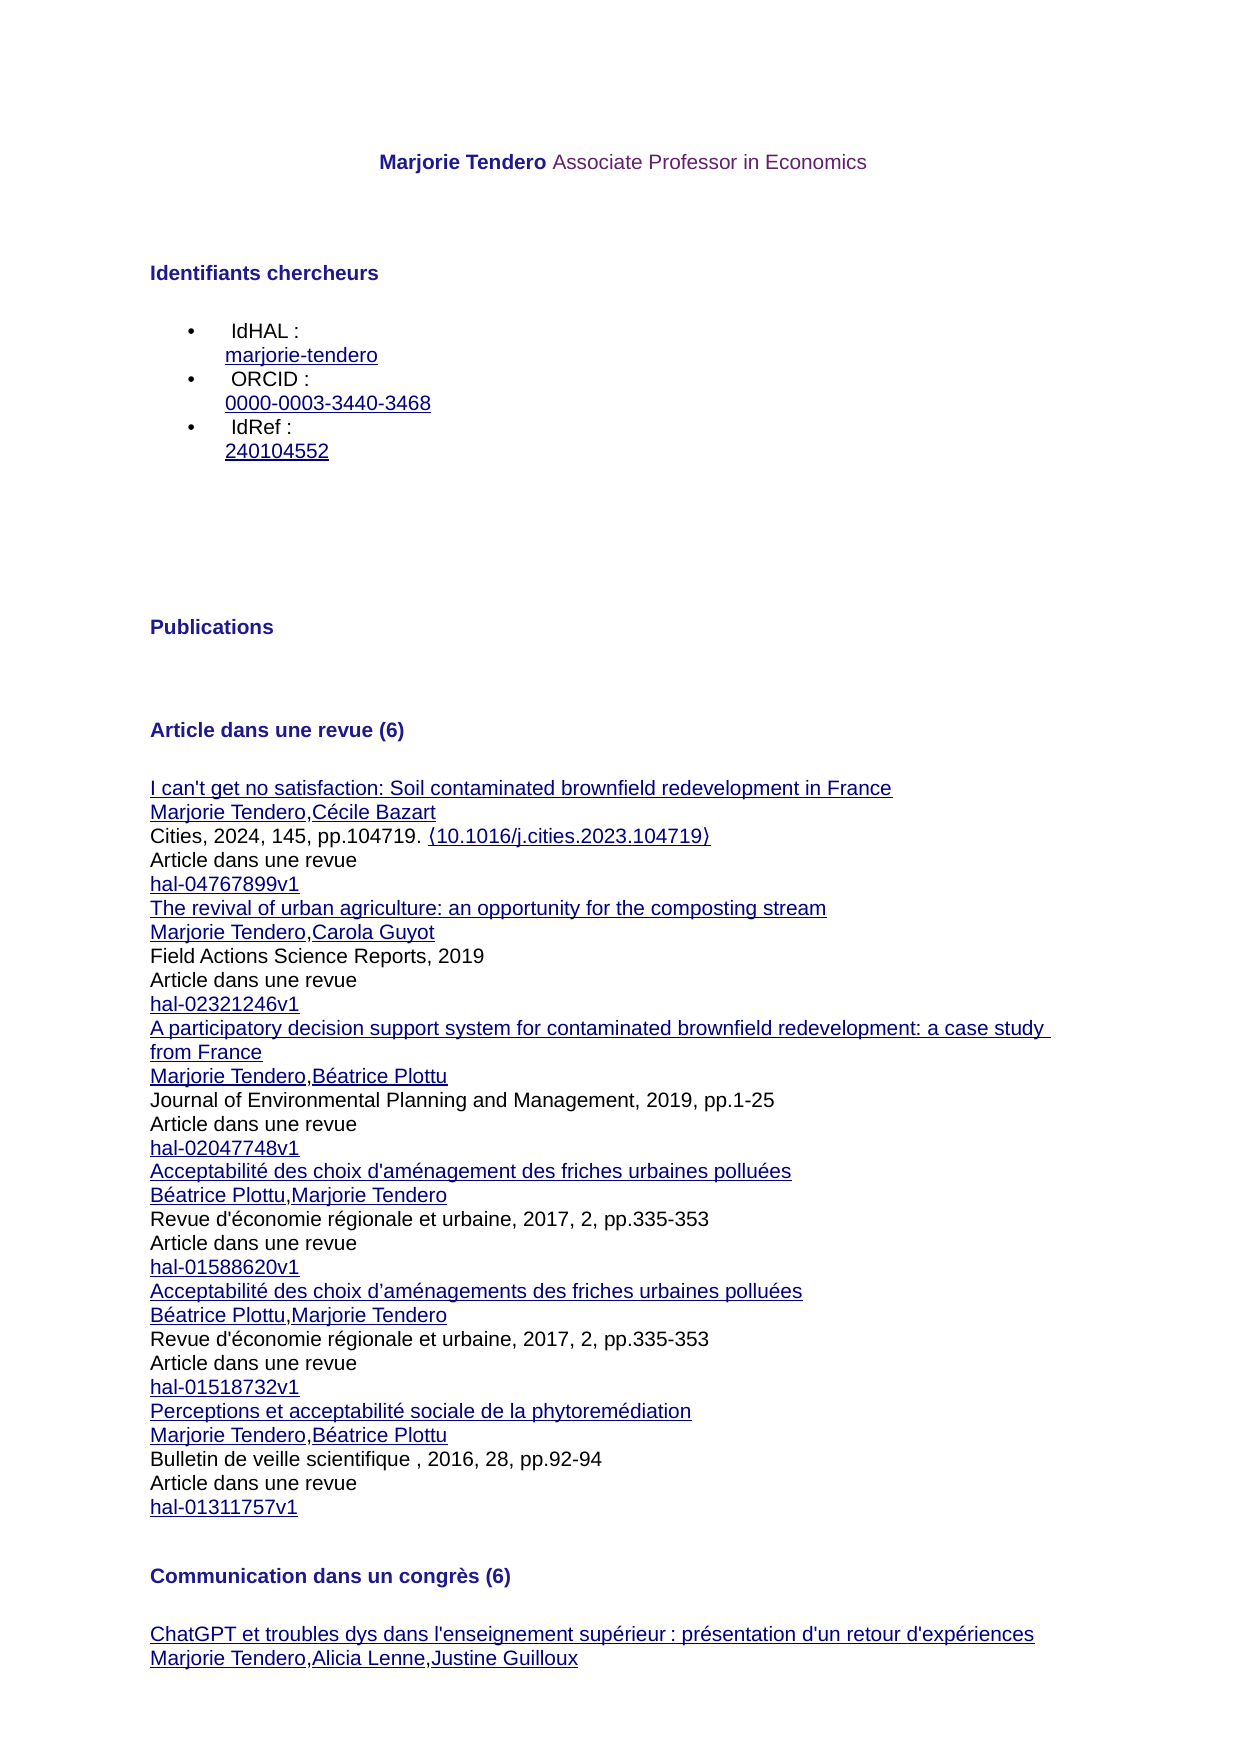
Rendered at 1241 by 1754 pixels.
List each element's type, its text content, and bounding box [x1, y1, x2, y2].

table_cell Perceptions et acceptabilité sociale de la phytoremédiation Marjorie Tendero,Béatrice Plottu Bulletin de veille scientifique , 2016, 28, pp.92-94 Article dans une revue hal-01311757v1 [150, 1399, 1090, 1519]
list IdRef : [187, 414, 1090, 438]
table_cell Acceptabilité des choix d’aménagements des friches urbaines polluées Béatrice Plottu,Marjorie Tendero Revue d'économie régionale et urbaine, 2017, 2, pp.335-353 Article dans une revue hal-01518732v1 [150, 1279, 1090, 1399]
table_cell Acceptabilité des choix d'aménagement des friches urbaines polluées Béatrice Plottu,Marjorie Tendero Revue d'économie régionale et urbaine, 2017, 2, pp.335-353 Article dans une revue hal-01588620v1 [150, 1159, 1090, 1279]
subtitle Article dans une revue (6) [150, 718, 1090, 742]
list 0000-0003-3440-3468 [187, 391, 1090, 414]
table_header ChatGPT et troubles dys dans l'enseignement supérieur : présentation d'un retour d'expériences Marjorie Tendero,Alicia Lenne,Justine Guilloux [150, 1622, 1090, 1670]
table_cell A participatory decision support system for contaminated brownfield redevelopment: a case study from France Marjorie Tendero,Béatrice Plottu Journal of Environmental Planning and Management, 2019, pp.1-25 Article dans une revue hal-02047748v1 [150, 1016, 1090, 1159]
table_header I can't get no satisfaction: Soil contaminated brownfield redevelopment in France Marjorie Tendero,Cécile Bazart Cities, 2024, 145, pp.104719. ⟨10.1016/j.cities.2023.104719⟩ Article dans une revue hal-04767899v1 [150, 776, 1090, 896]
subtitle Communication dans un congrès (6) [150, 1563, 1090, 1587]
subtitle Publications [150, 614, 1090, 638]
subtitle Marjorie Tendero Associate Professor in Economics [150, 150, 1090, 174]
subtitle Identifiants chercheurs [150, 260, 1090, 284]
list IdHAL : [187, 319, 1090, 343]
list ORCID : [187, 367, 1090, 391]
list 240104552 [187, 438, 1090, 462]
list marjorie-tendero [187, 343, 1090, 367]
table_cell The revival of urban agriculture: an opportunity for the composting stream Marjorie Tendero,Carola Guyot Field Actions Science Reports, 2019 Article dans une revue hal-02321246v1 [150, 896, 1090, 1016]
